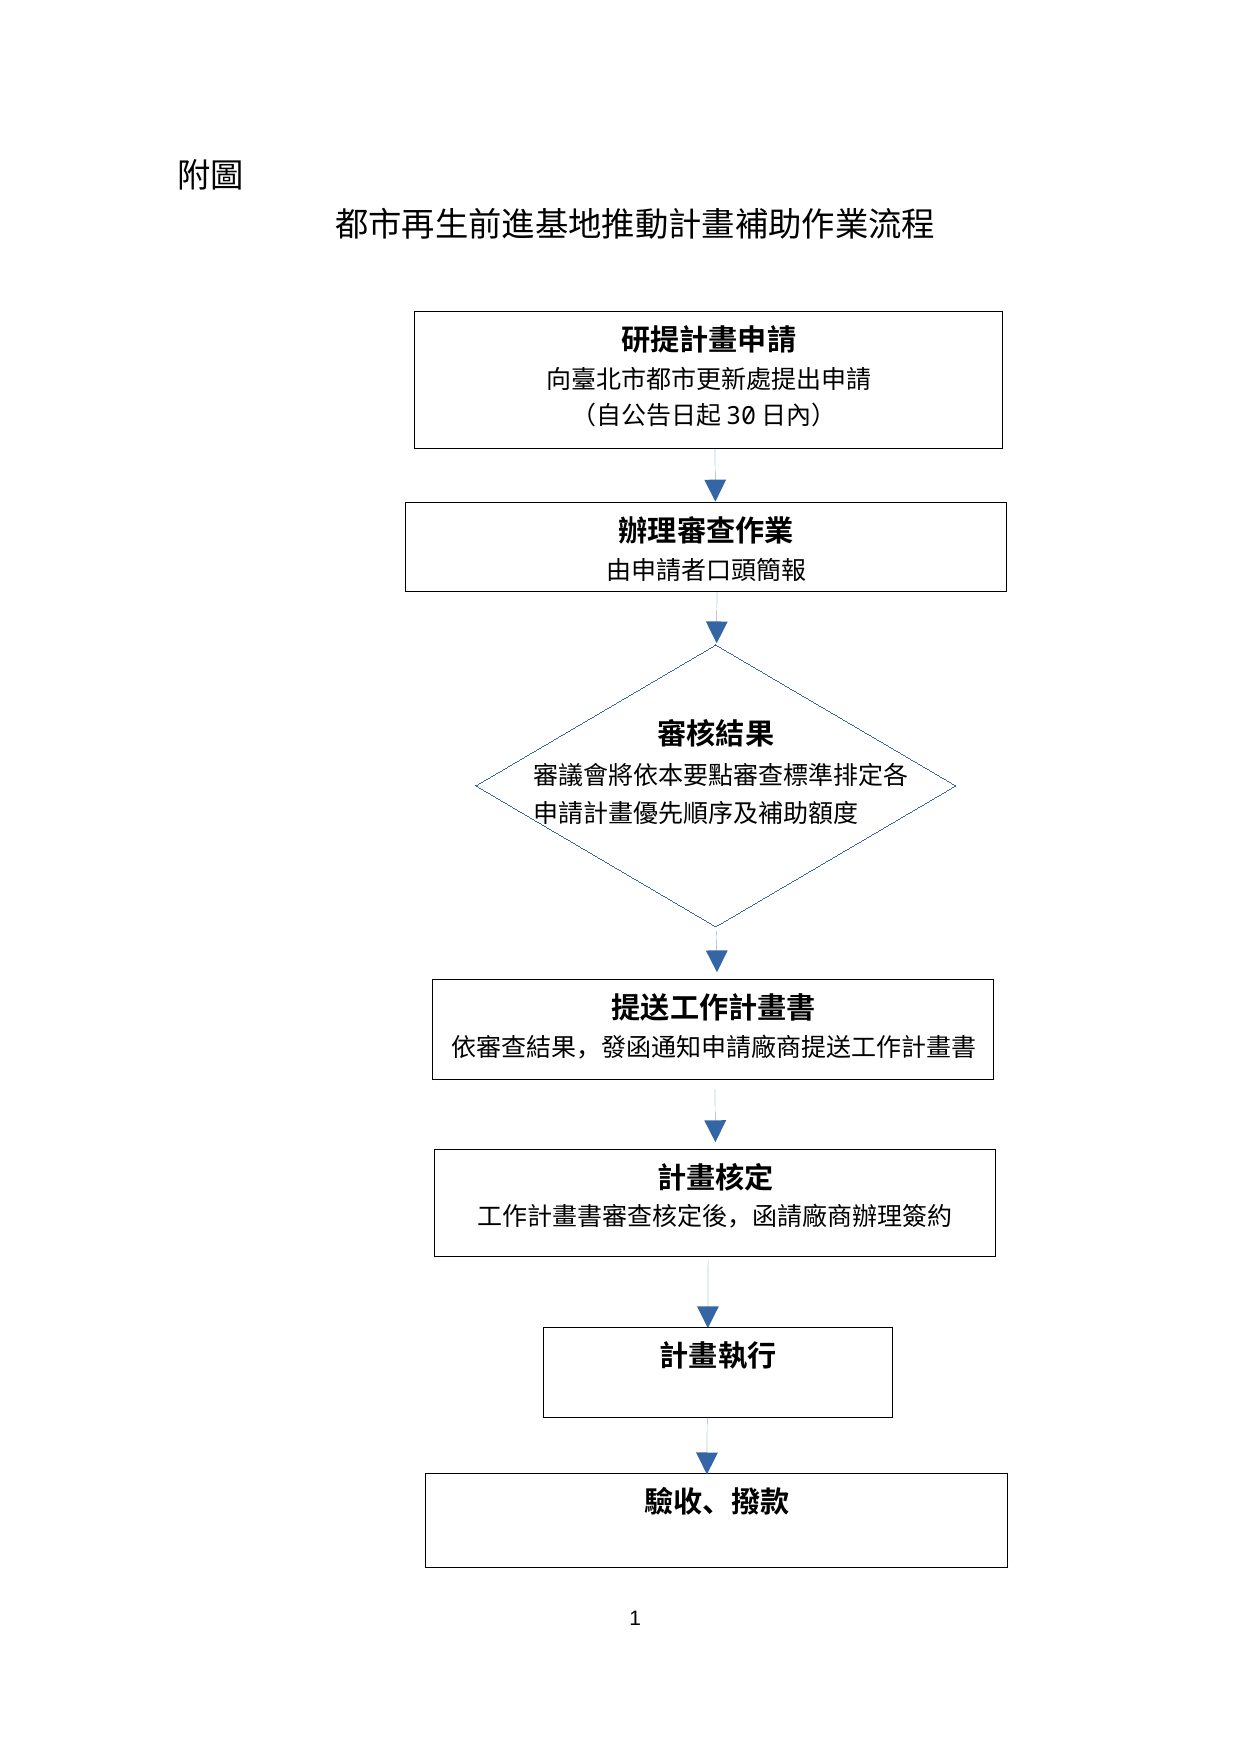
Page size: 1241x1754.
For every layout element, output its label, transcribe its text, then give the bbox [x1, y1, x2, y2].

text 審議會將依本要點審查標準排定各申請計畫優先順序及補助額度 [533, 755, 911, 830]
text 由申請者口頭簡報 [415, 549, 997, 582]
text （自公告日起30日內） [571, 401, 849, 430]
text 附圖 [177, 148, 1092, 198]
text [415, 312, 1002, 448]
text 計畫執行 [553, 1336, 883, 1374]
text [435, 1150, 995, 1256]
text 向臺北市都市更新處提出申請 [424, 358, 993, 396]
text 工作計畫書審查核定後，函請廠商辦理簽約 [444, 1196, 986, 1233]
text 計畫核定 [444, 1158, 986, 1196]
text 依審查結果，發函通知申請廠商提送工作計畫書 [442, 1026, 984, 1063]
text 辦理審查作業 [415, 512, 997, 549]
text 都市再生前進基地推動計畫補助作業流程 [177, 198, 1092, 246]
text [426, 1474, 1007, 1567]
text [406, 503, 1006, 591]
text [433, 980, 993, 1079]
text 提送工作計畫書 [442, 988, 984, 1026]
text 研提計畫申請 [424, 321, 993, 358]
text 驗收、撥款 [435, 1482, 998, 1520]
text [544, 1328, 892, 1417]
